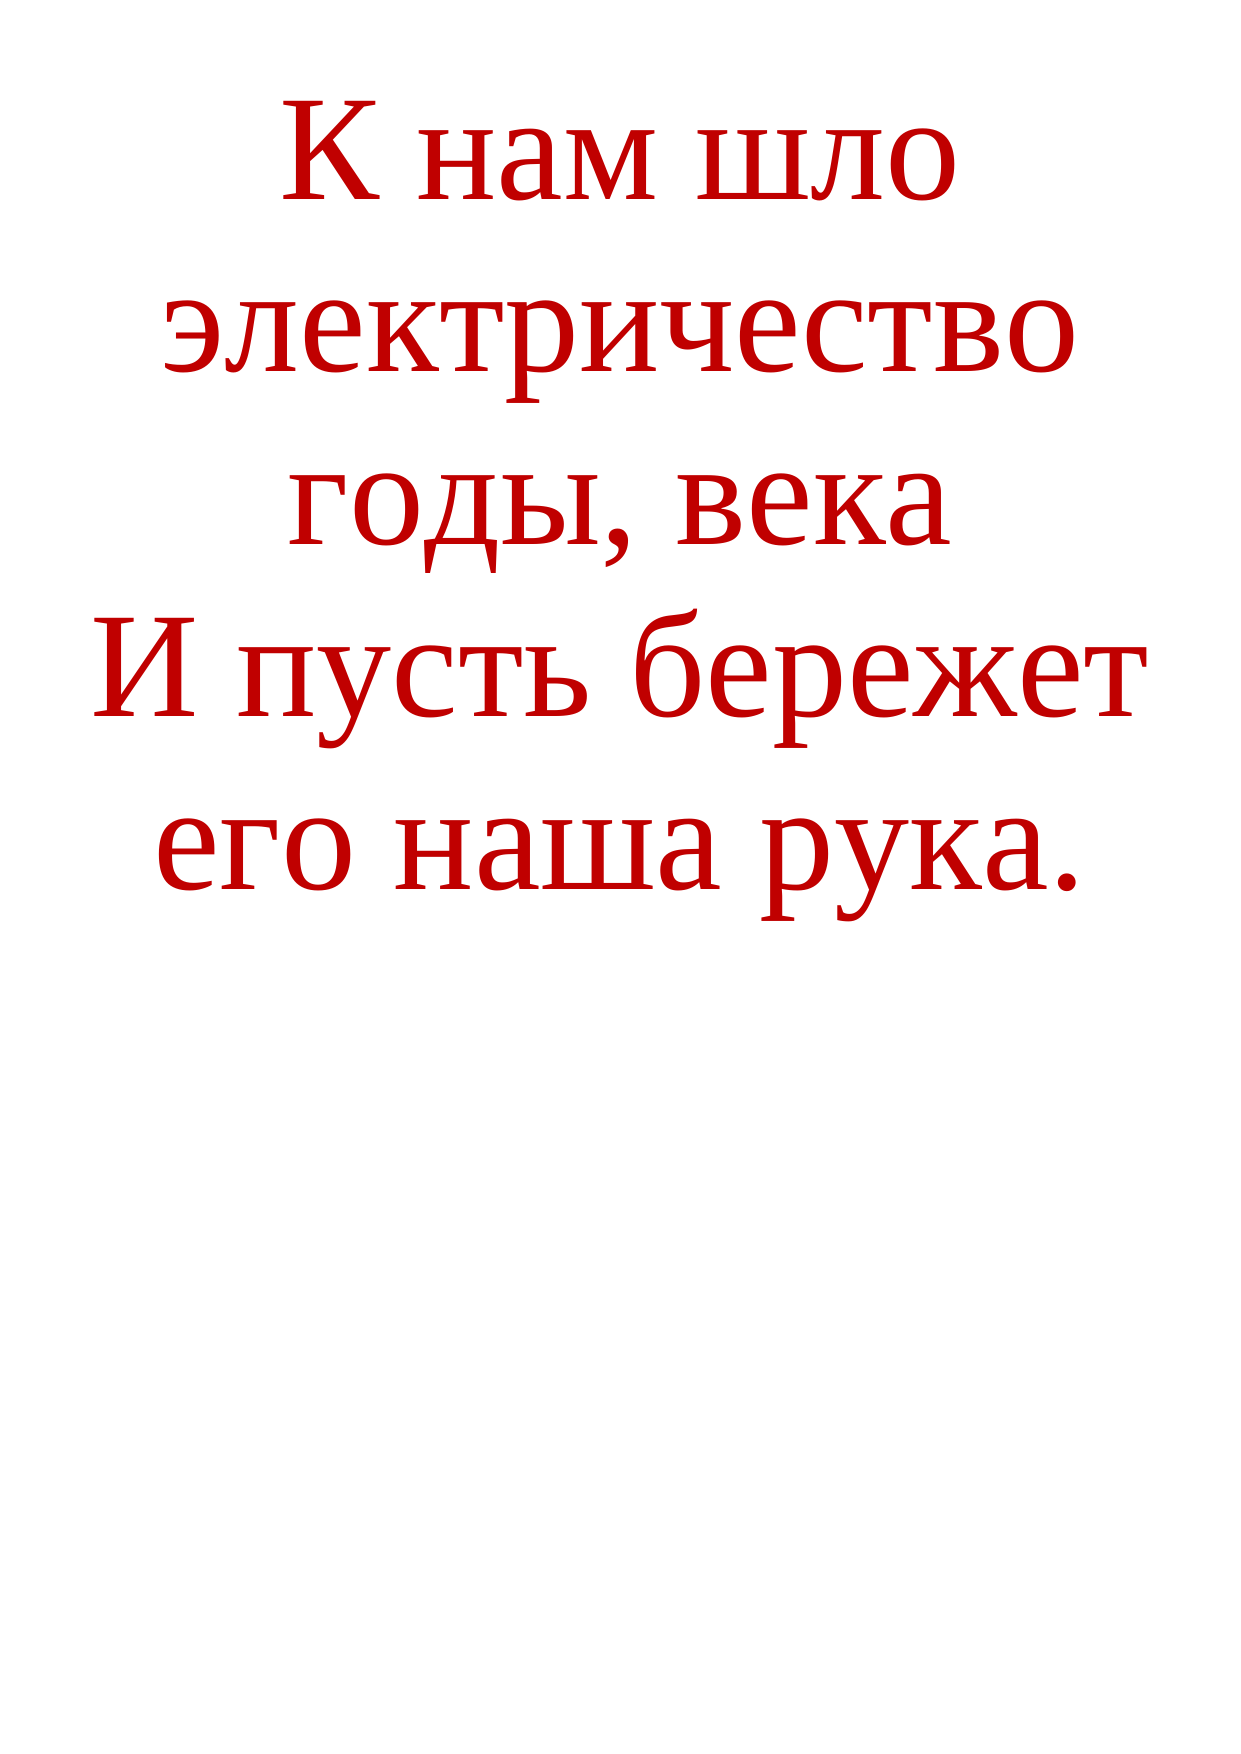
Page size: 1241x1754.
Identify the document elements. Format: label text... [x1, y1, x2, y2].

text К нам шло электричество годы, века [88, 59, 1152, 577]
text И пусть бережет его наша рука. [88, 577, 1152, 922]
